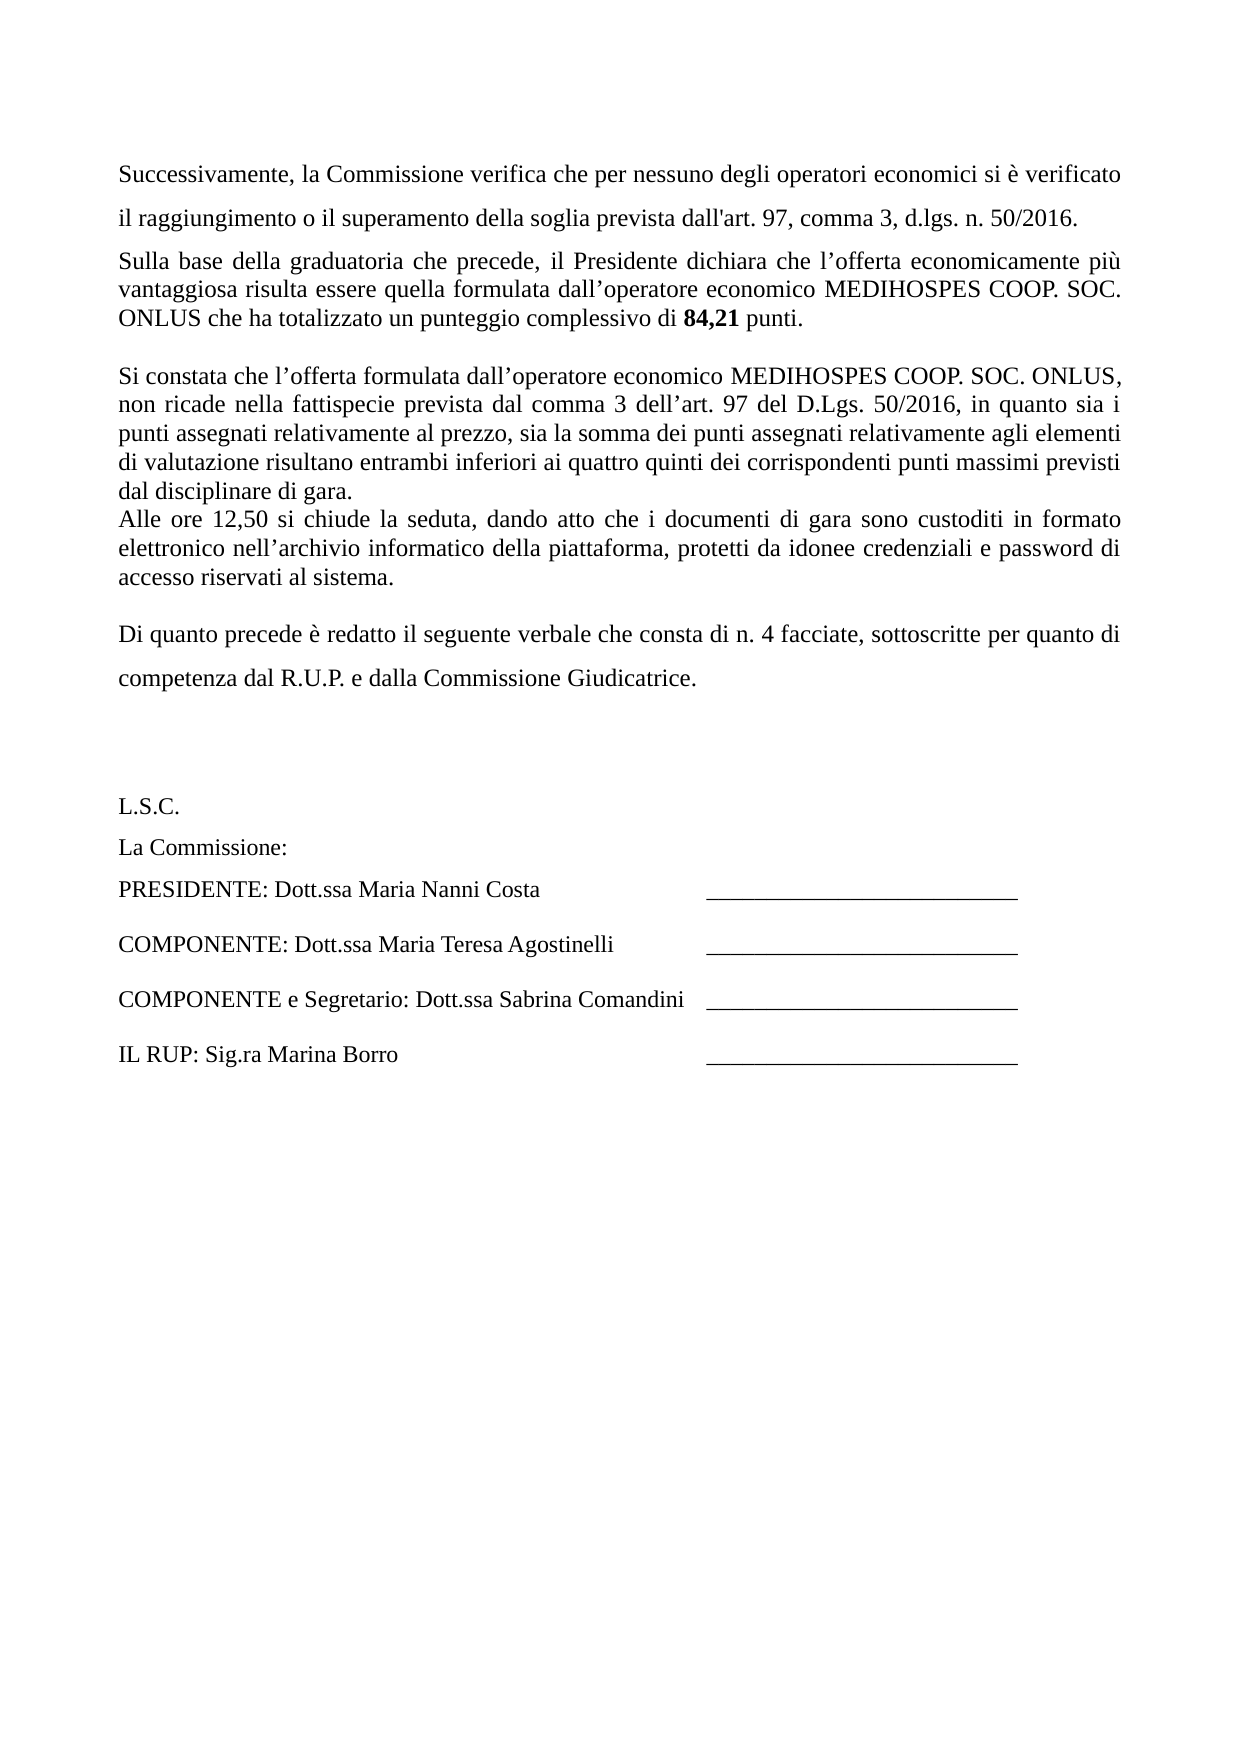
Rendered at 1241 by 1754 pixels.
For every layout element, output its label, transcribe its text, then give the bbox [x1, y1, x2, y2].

text PRESIDENTE: Dott.ssa Maria Nanni Costa __________________________ [118, 875, 1122, 902]
text Sulla base della graduatoria che precede, il Presidente dichiara che l’offerta economicamente più vantaggiosa risulta essere quella formulata dall’operatore economico MEDIHOSPES COOP. SOC. ONLUS che ha totalizzato un punteggio complessivo di 84,21 punti. [118, 246, 1122, 332]
text L.S.C. [118, 792, 1122, 819]
text Alle ore 12,50 si chiude la seduta, dando atto che i documenti di gara sono custoditi in formato elettronico nell’archivio informatico della piattaforma, protetti da idonee credenziali e password di accesso riservati al sistema. [118, 504, 1122, 591]
text COMPONENTE e Segretario: Dott.ssa Sabrina Comandini __________________________ [118, 985, 1122, 1013]
text Si constata che l’offerta formulata dall’operatore economico MEDIHOSPES COOP. SOC. ONLUS, non ricade nella fattispecie prevista dal comma 3 dell’art. 97 del D.Lgs. 50/2016, in quanto sia i punti assegnati relativamente al prezzo, sia la somma dei punti assegnati relativamente agli elementi di valutazione risultano entrambi inferiori ai quattro quinti dei corrispondenti punti massimi previsti dal disciplinare di gara. [118, 361, 1122, 504]
text COMPONENTE: Dott.ssa Maria Teresa Agostinelli __________________________ [118, 930, 1122, 957]
text Successivamente, la Commissione verifica che per nessuno degli operatori economici si è verificato il raggiungimento o il superamento della soglia prevista dall'art. 97, comma 3, d.lgs. n. 50/2016. [118, 159, 1122, 231]
text Di quanto precede è redatto il seguente verbale che consta di n. 4 facciate, sottoscritte per quanto di competenza dal R.U.P. e dalla Commissione Giudicatrice. [118, 619, 1122, 691]
text La Commissione: [118, 833, 1122, 861]
text IL RUP: Sig.ra Marina Borro __________________________ [118, 1040, 1122, 1068]
